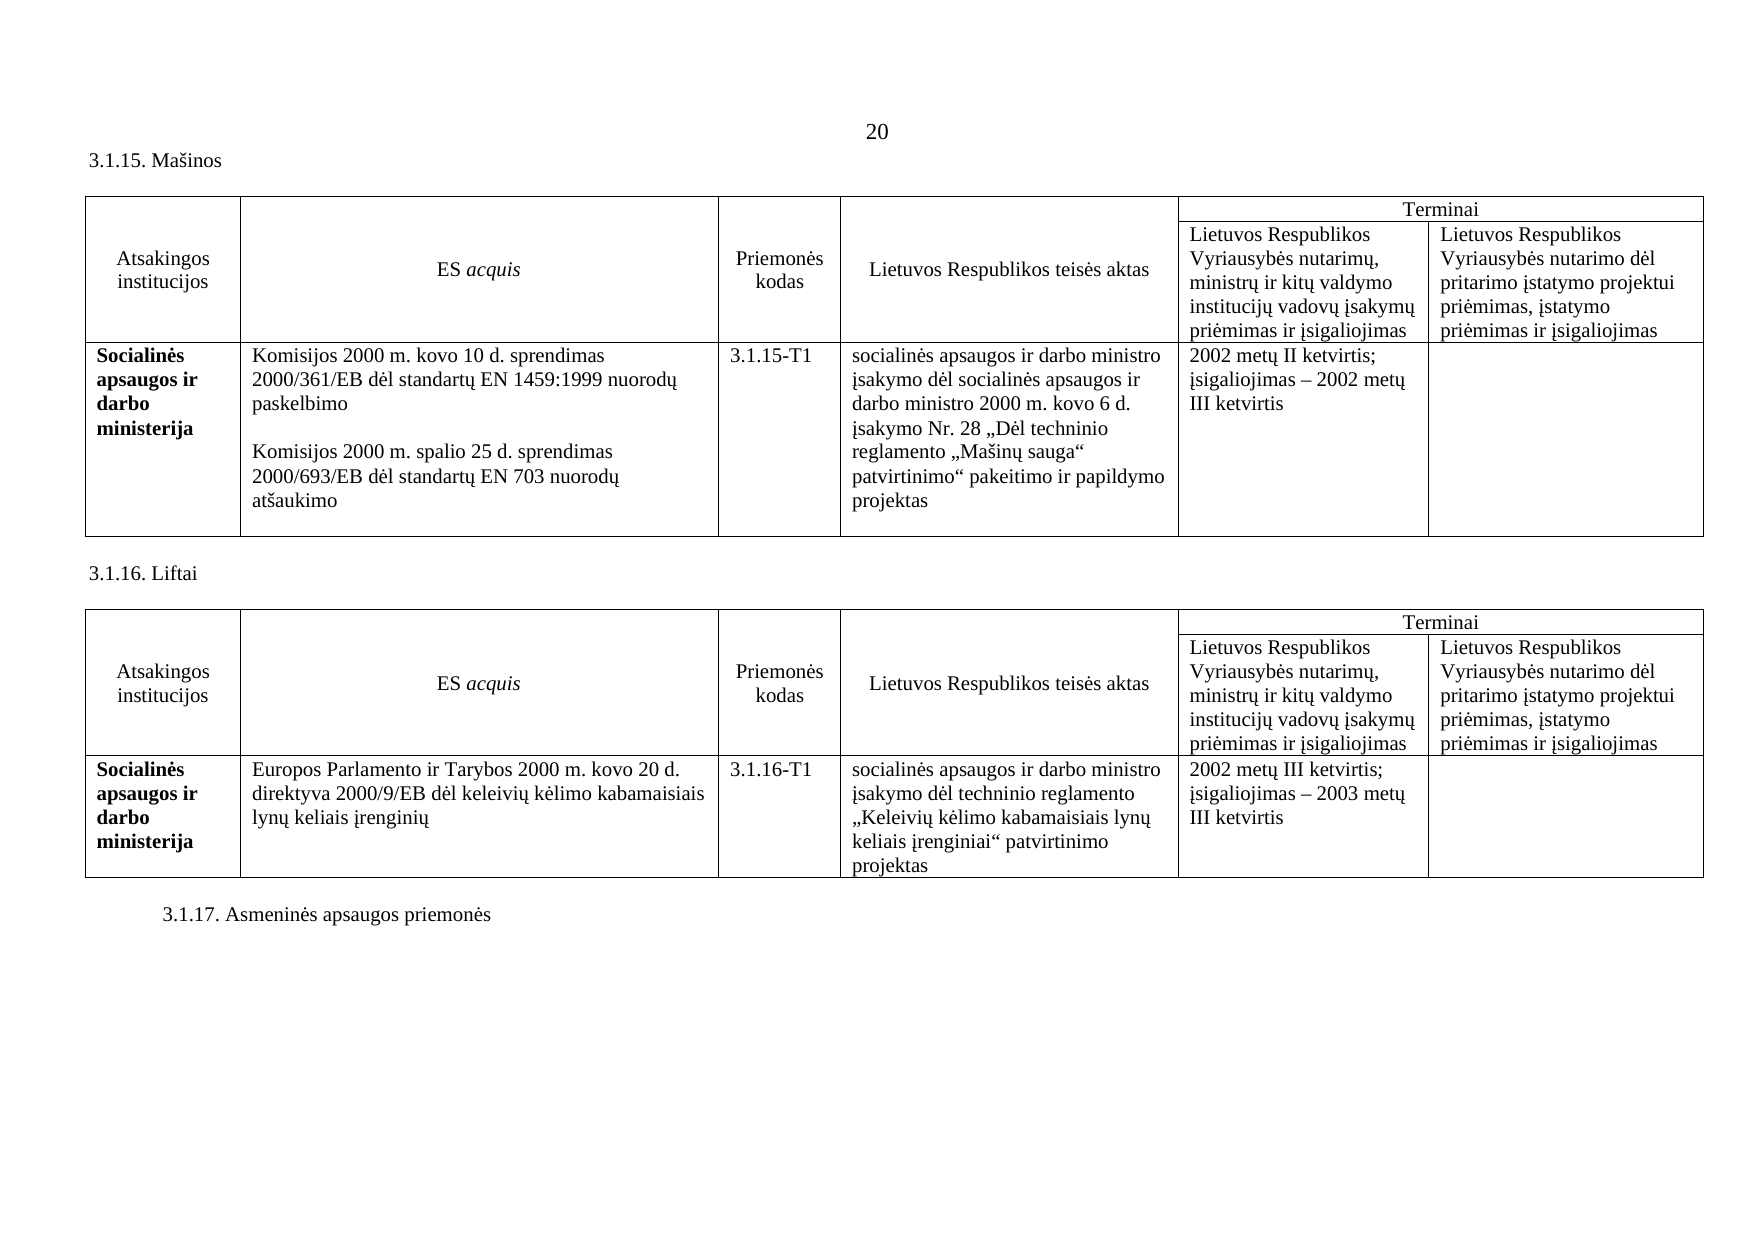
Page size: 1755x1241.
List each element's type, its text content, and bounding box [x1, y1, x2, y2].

table_cell Lietuvos Respublikos Vyriausybės nutarimo dėl pritarimo įstatymo projektui priėmimas, įstatymo priėmimas ir įsigaliojimas [1429, 635, 1703, 755]
table_cell socialinės apsaugos ir darbo ministro įsakymo dėl techninio reglamento „Keleivių kėlimo kabamaisiais lynų keliais įrenginiai“ patvirtinimo projektas [841, 756, 1178, 877]
table_header ES acquis [241, 610, 718, 755]
subtitle 3.1.16. Liftai [89, 561, 1666, 585]
table_cell Socialinės apsaugos ir darbo ministerija [86, 343, 240, 536]
table_cell 2002 metų II ketvirtis; įsigaliojimas – 2002 metų III ketvirtis [1179, 343, 1428, 536]
table_cell 2002 metų III ketvirtis; įsigaliojimas – 2003 metų III ketvirtis [1179, 756, 1428, 877]
table_header Priemonės kodas [719, 197, 840, 342]
table_cell socialinės apsaugos ir darbo ministro įsakymo dėl socialinės apsaugos ir darbo ministro 2000 m. kovo 6 d. įsakymo Nr. 28 „Dėl techninio reglamento „Mašinų sauga“ patvirtinimo“ pakeitimo ir papildymo projektas [841, 343, 1178, 536]
table_cell 3.1.15-T1 [719, 343, 840, 536]
table_cell [1429, 756, 1703, 877]
table_cell Socialinės apsaugos ir darbo ministerija [86, 756, 240, 877]
table_cell Lietuvos Respublikos Vyriausybės nutarimų, ministrų ir kitų valdymo institucijų vadovų įsakymų priėmimas ir įsigaliojimas [1179, 635, 1428, 755]
table_header Terminai [1179, 610, 1703, 634]
table_header Priemonės kodas [719, 610, 840, 755]
text 3.1.15. Mašinos [89, 148, 1666, 172]
table_header Lietuvos Respublikos teisės aktas [841, 610, 1178, 755]
table_header Atsakingos institucijos [86, 197, 240, 342]
table_cell Lietuvos Respublikos Vyriausybės nutarimo dėl pritarimo įstatymo projektui priėmimas, įstatymo priėmimas ir įsigaliojimas [1429, 222, 1703, 342]
table_cell 3.1.16-T1 [719, 756, 840, 877]
table_header Terminai [1179, 197, 1703, 221]
table_header Atsakingos institucijos [86, 610, 240, 755]
text 3.1.17. Asmeninės apsaugos priemonės [89, 902, 1666, 926]
table_cell [1429, 343, 1703, 536]
table_cell Komisijos 2000 m. kovo 10 d. sprendimas 2000/361/EB dėl standartų EN 1459:1999 nuorodų paskelbimo Komisijos 2000 m. spalio 25 d. sprendimas 2000/693/EB dėl standartų EN 703 nuorodų atšaukimo [241, 343, 718, 536]
table_cell Lietuvos Respublikos Vyriausybės nutarimų, ministrų ir kitų valdymo institucijų vadovų įsakymų priėmimas ir įsigaliojimas [1179, 222, 1428, 342]
table_header Lietuvos Respublikos teisės aktas [841, 197, 1178, 342]
table_header ES acquis [241, 197, 718, 342]
table_cell Europos Parlamento ir Tarybos 2000 m. kovo 20 d. direktyva 2000/9/EB dėl keleivių kėlimo kabamaisiais lynų keliais įrenginių [241, 756, 718, 877]
